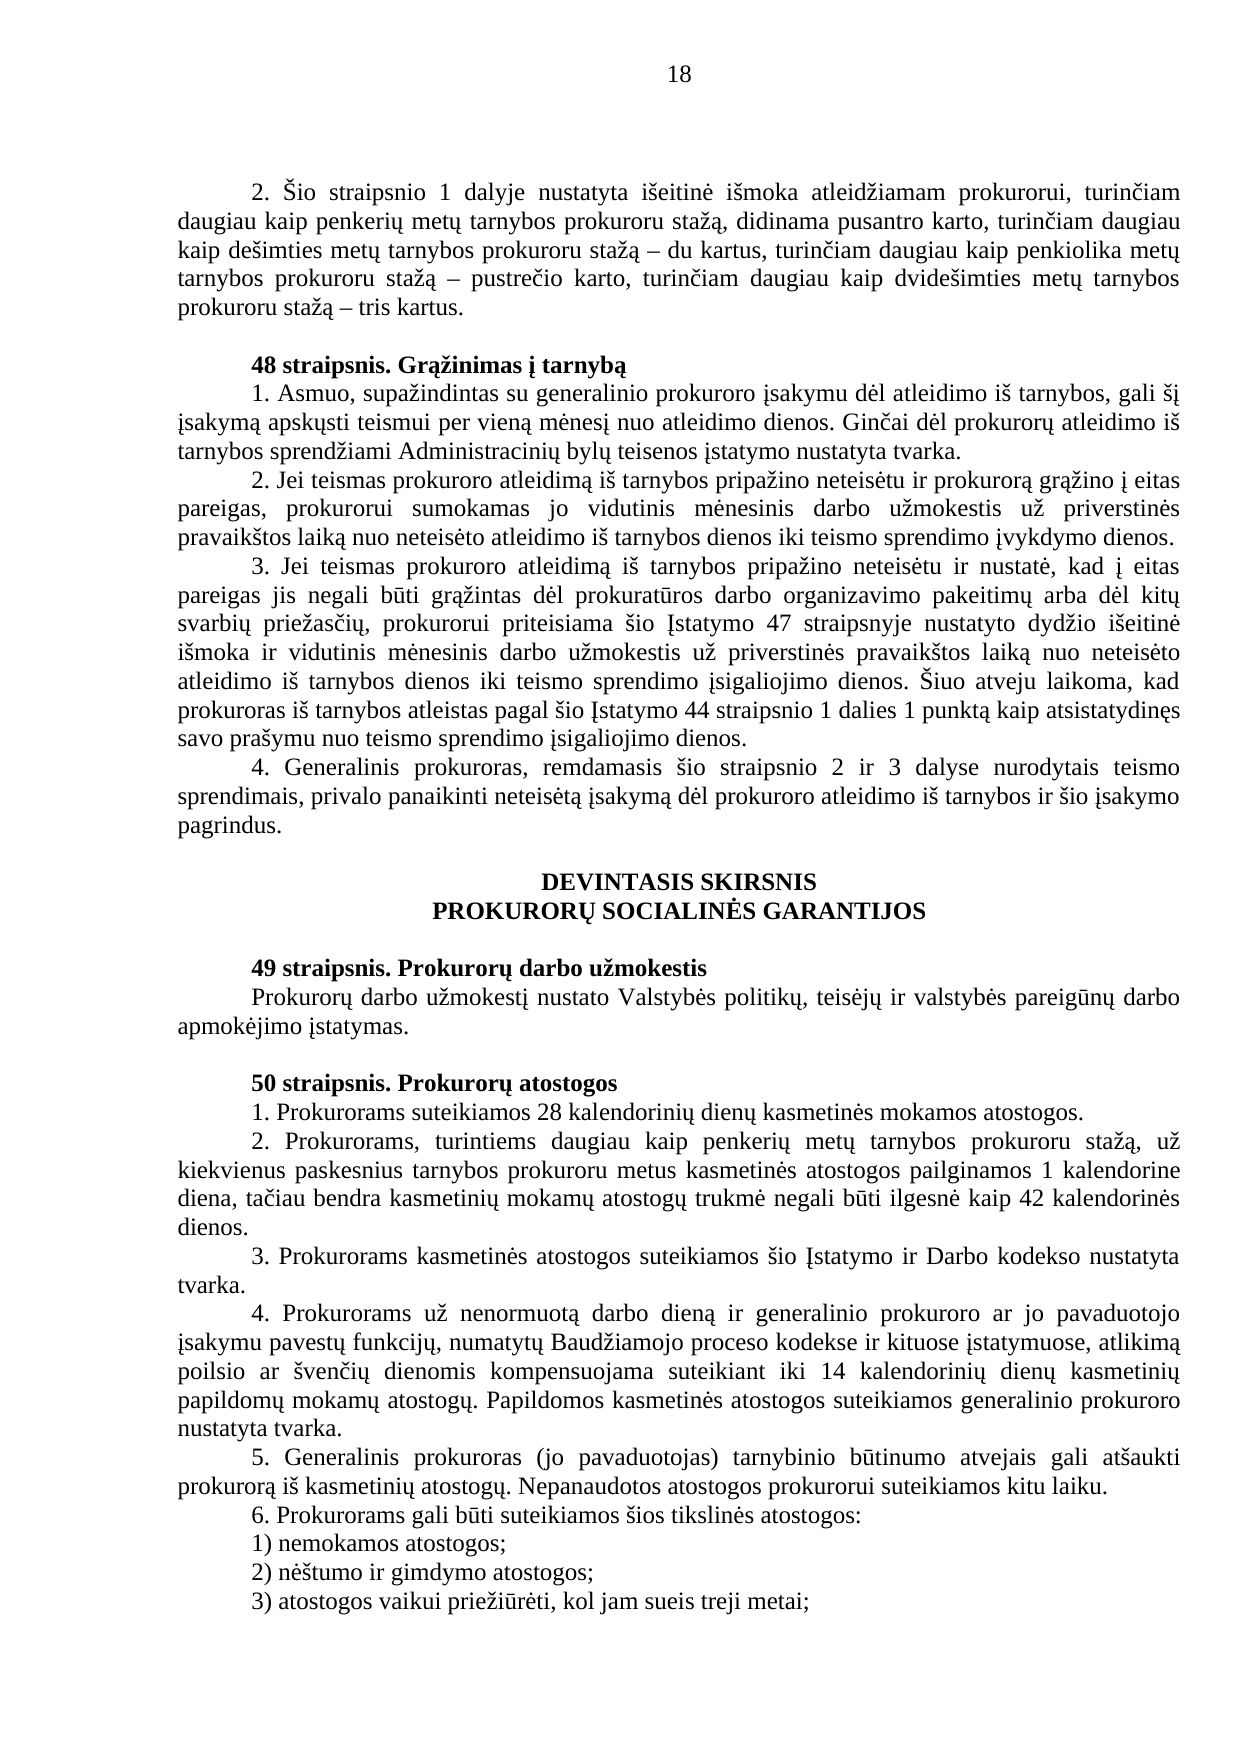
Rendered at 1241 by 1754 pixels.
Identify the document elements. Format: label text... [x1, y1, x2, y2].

text DEVINTASIS SKIRSNIS [177, 867, 1181, 896]
text 2. Prokurorams, turintiems daugiau kaip penkerių metų tarnybos prokuroru stažą, už kiekvienus paskesnius tarnybos prokuroru metus kasmetinės atostogos pailginamos 1 kalendorine diena, tačiau bendra kasmetinių mokamų atostogų trukmė negali būti ilgesnė kaip 42 kalendorinės dienos. [177, 1126, 1181, 1241]
text 3. Prokurorams kasmetinės atostogos suteikiamos šio Įstatymo ir Darbo kodekso nustatyta tvarka. [177, 1241, 1181, 1298]
text 3. Jei teismas prokuroro atleidimą iš tarnybos pripažino neteisėtu ir nustatė, kad į eitas pareigas jis negali būti grąžintas dėl prokuratūros darbo organizavimo pakeitimų arba dėl kitų svarbių priežasčių, prokurorui priteisiama šio Įstatymo 47 straipsnyje nustatyto dydžio išeitinė išmoka ir vidutinis mėnesinis darbo užmokestis už priverstinės pravaikštos laiką nuo neteisėto atleidimo iš tarnybos dienos iki teismo sprendimo įsigaliojimo dienos. Šiuo atveju laikoma, kad prokuroras iš tarnybos atleistas pagal šio Įstatymo 44 straipsnio 1 dalies 1 punktą kaip atsistatydinęs savo prašymu nuo teismo sprendimo įsigaliojimo dienos. [177, 551, 1181, 752]
text 1. Prokurorams suteikiamos 28 kalendorinių dienų kasmetinės mokamos atostogos. [177, 1097, 1181, 1126]
text Prokurorų darbo užmokestį nustato Valstybės politikų, teisėjų ir valstybės pareigūnų darbo apmokėjimo įstatymas. [177, 982, 1181, 1040]
text 1. Asmuo, supažindintas su generalinio prokuroro įsakymu dėl atleidimo iš tarnybos, gali šį įsakymą apskųsti teismui per vieną mėnesį nuo atleidimo dienos. Ginčai dėl prokurorų atleidimo iš tarnybos sprendžiami Administracinių bylų teisenos įstatymo nustatyta tvarka. [177, 378, 1181, 465]
text 2. Jei teismas prokuroro atleidimą iš tarnybos pripažino neteisėtu ir prokurorą grąžino į eitas pareigas, prokurorui sumokamas jo vidutinis mėnesinis darbo užmokestis už priverstinės pravaikštos laiką nuo neteisėto atleidimo iš tarnybos dienos iki teismo sprendimo įvykdymo dienos. [177, 465, 1181, 551]
text 49 straipsnis. Prokurorų darbo užmokestis [177, 953, 1181, 982]
text PROKURORŲ SOCIALINĖS GARANTIJOS [177, 896, 1181, 925]
text 48 straipsnis. Grąžinimas į tarnybą [177, 350, 1181, 378]
text 50 straipsnis. Prokurorų atostogos [177, 1068, 1181, 1097]
text 5. Generalinis prokuroras (jo pavaduotojas) tarnybinio būtinumo atvejais gali atšaukti prokurorą iš kasmetinių atostogų. Nepanaudotos atostogos prokurorui suteikiamos kitu laiku. [177, 1442, 1181, 1500]
text 4. Generalinis prokuroras, remdamasis šio straipsnio 2 ir 3 dalyse nurodytais teismo sprendimais, privalo panaikinti neteisėtą įsakymą dėl prokuroro atleidimo iš tarnybos ir šio įsakymo pagrindus. [177, 752, 1181, 838]
text 3) atostogos vaikui priežiūrėti, kol jam sueis treji metai; [177, 1586, 1181, 1615]
text 6. Prokurorams gali būti suteikiamos šios tikslinės atostogos: [177, 1500, 1181, 1528]
text 2. Šio straipsnio 1 dalyje nustatyta išeitinė išmoka atleidžiamam prokurorui, turinčiam daugiau kaip penkerių metų tarnybos prokuroru stažą, didinama pusantro karto, turinčiam daugiau kaip dešimties metų tarnybos prokuroru stažą – du kartus, turinčiam daugiau kaip penkiolika metų tarnybos prokuroru stažą – pustrečio karto, turinčiam daugiau kaip dvidešimties metų tarnybos prokuroru stažą – tris kartus. [177, 177, 1181, 321]
text 2) nėštumo ir gimdymo atostogos; [177, 1557, 1181, 1586]
text 4. Prokurorams už nenormuotą darbo dieną ir generalinio prokuroro ar jo pavaduotojo įsakymu pavestų funkcijų, numatytų Baudžiamojo proceso kodekse ir kituose įstatymuose, atlikimą poilsio ar švenčių dienomis kompensuojama suteikiant iki 14 kalendorinių dienų kasmetinių papildomų mokamų atostogų. Papildomos kasmetinės atostogos suteikiamos generalinio prokuroro nustatyta tvarka. [177, 1298, 1181, 1442]
text 1) nemokamos atostogos; [177, 1528, 1181, 1557]
